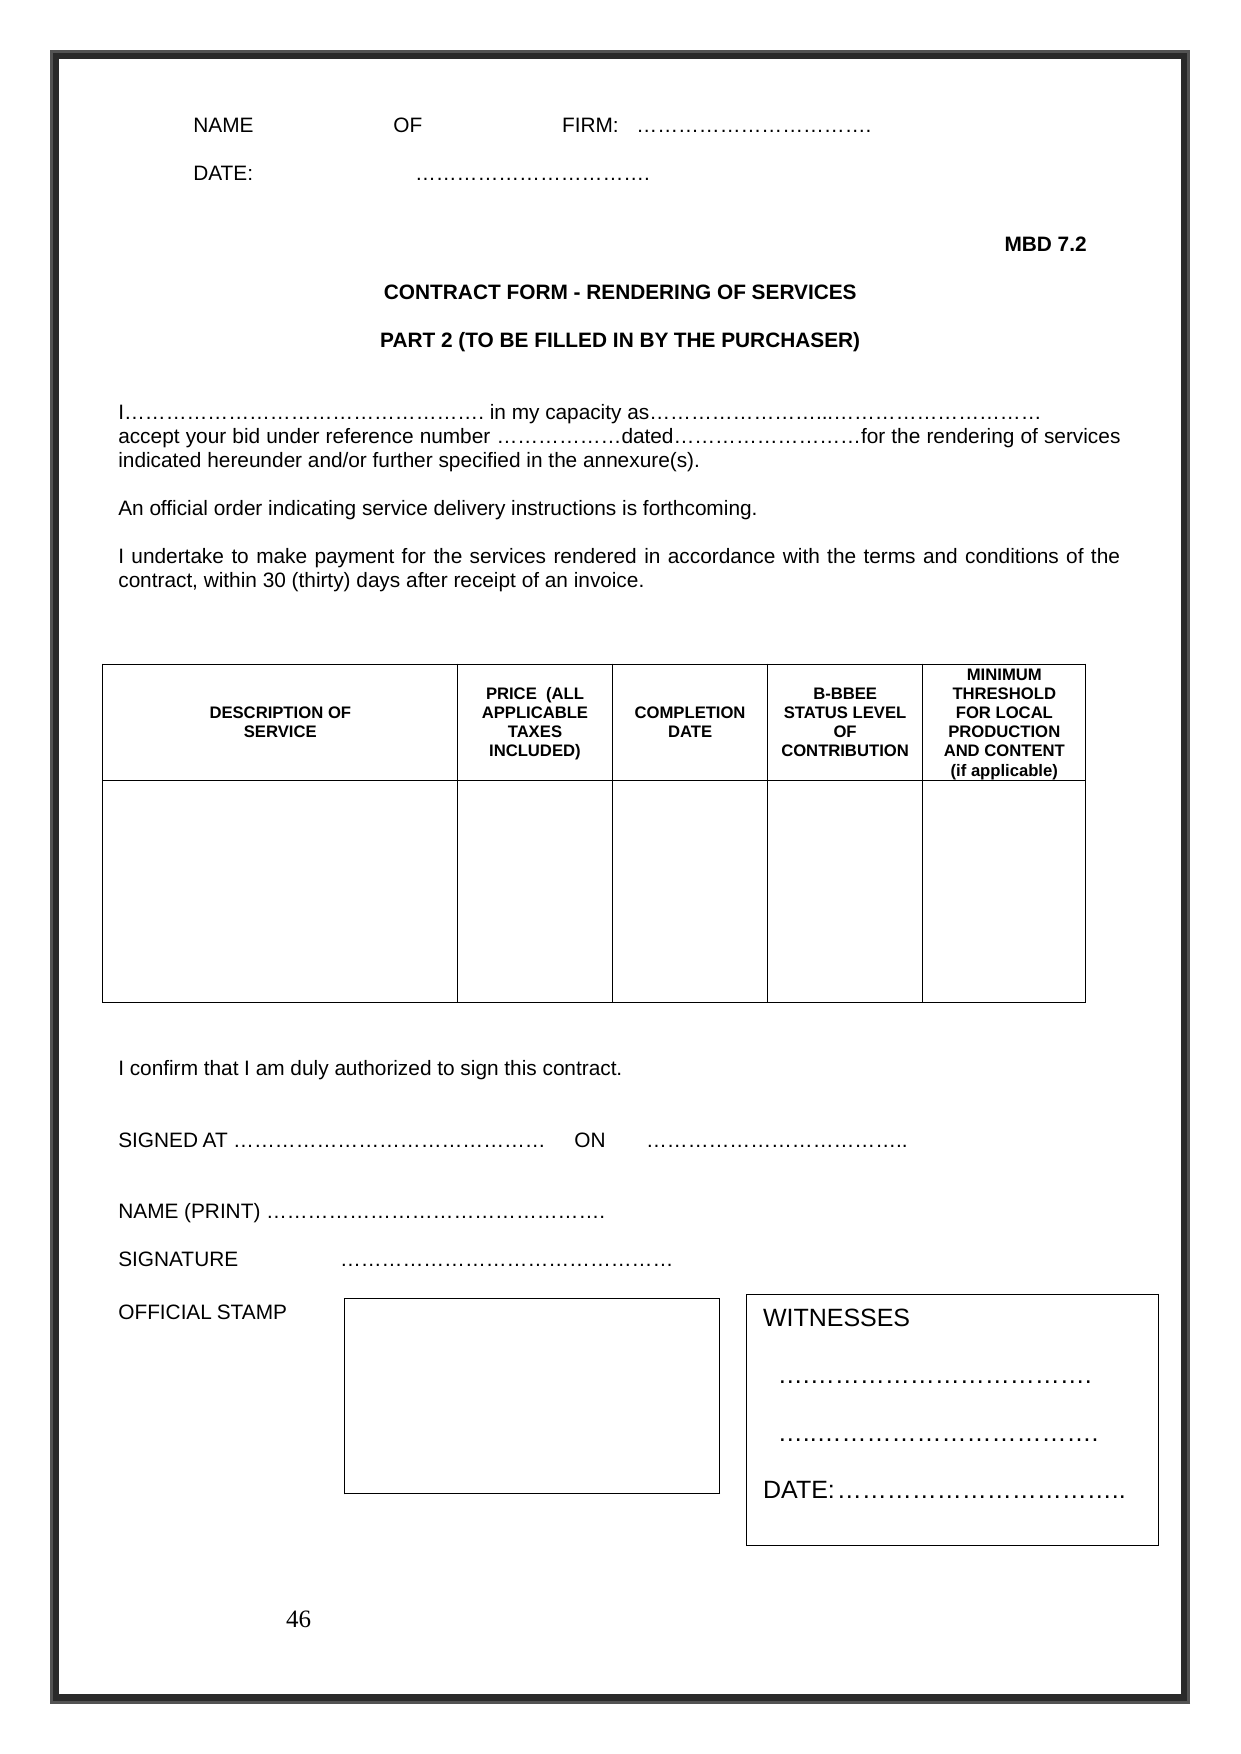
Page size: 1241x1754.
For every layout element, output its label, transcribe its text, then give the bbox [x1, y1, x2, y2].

text CONTRACT FORM - RENDERING OF SERVICES [118, 280, 1122, 304]
table_header PRICE (ALL APPLICABLE TAXES INCLUDED) [458, 665, 612, 779]
text I undertake to make payment for the services rendered in accordance with the terms and conditions of the contract, within 30 (thirty) days after receipt of an invoice. [118, 544, 1122, 592]
text I confirm that I am duly authorized to sign this contract. [118, 1056, 1122, 1079]
table_header MINIMUM THRESHOLD FOR LOCAL PRODUCTION AND CONTENT (if applicable) [923, 665, 1085, 779]
text SIGNED AT ……………………………………… ON ……………………………….. [118, 1127, 1122, 1151]
table_cell [103, 781, 457, 1002]
table_header COMPLETION DATE [613, 665, 767, 779]
table_header B-BBEE STATUS LEVEL OF CONTRIBUTION [768, 665, 922, 779]
text SIGNATURE ………………………………………… [118, 1247, 1122, 1271]
text NAME (PRINT) …………………………………………. [118, 1199, 1122, 1223]
text NAME OF FIRM: ……………………………. [193, 112, 1122, 136]
table_cell [613, 781, 767, 1002]
text An official order indicating service delivery instructions is forthcoming. [118, 496, 1122, 520]
text DATE: ……………………………. [193, 160, 1122, 184]
text [720, 1300, 746, 1324]
text [345, 1299, 719, 1493]
text I……………………………………………. in my capacity as……………………...………………………… [118, 400, 1122, 424]
text accept your bid under reference number ………………dated………………………for the rendering of services indicated hereunder and/or further specified in the annexure(s). [118, 424, 1122, 472]
table_cell [768, 781, 922, 1002]
table_cell [923, 781, 1085, 1002]
text …..……………………………. [778, 1418, 1142, 1447]
text WITNESSES [763, 1303, 1142, 1332]
text DATE: …………………………….. [763, 1475, 1142, 1504]
text ….……………………………. [778, 1360, 1142, 1389]
text MBD 7.2 [931, 232, 1122, 256]
text OFFICIAL STAMP [118, 1300, 344, 1324]
table_header DESCRIPTION OF SERVICE [103, 665, 457, 779]
table_cell [458, 781, 612, 1002]
text PART 2 (TO BE FILLED IN BY THE PURCHASER) [118, 328, 1122, 352]
